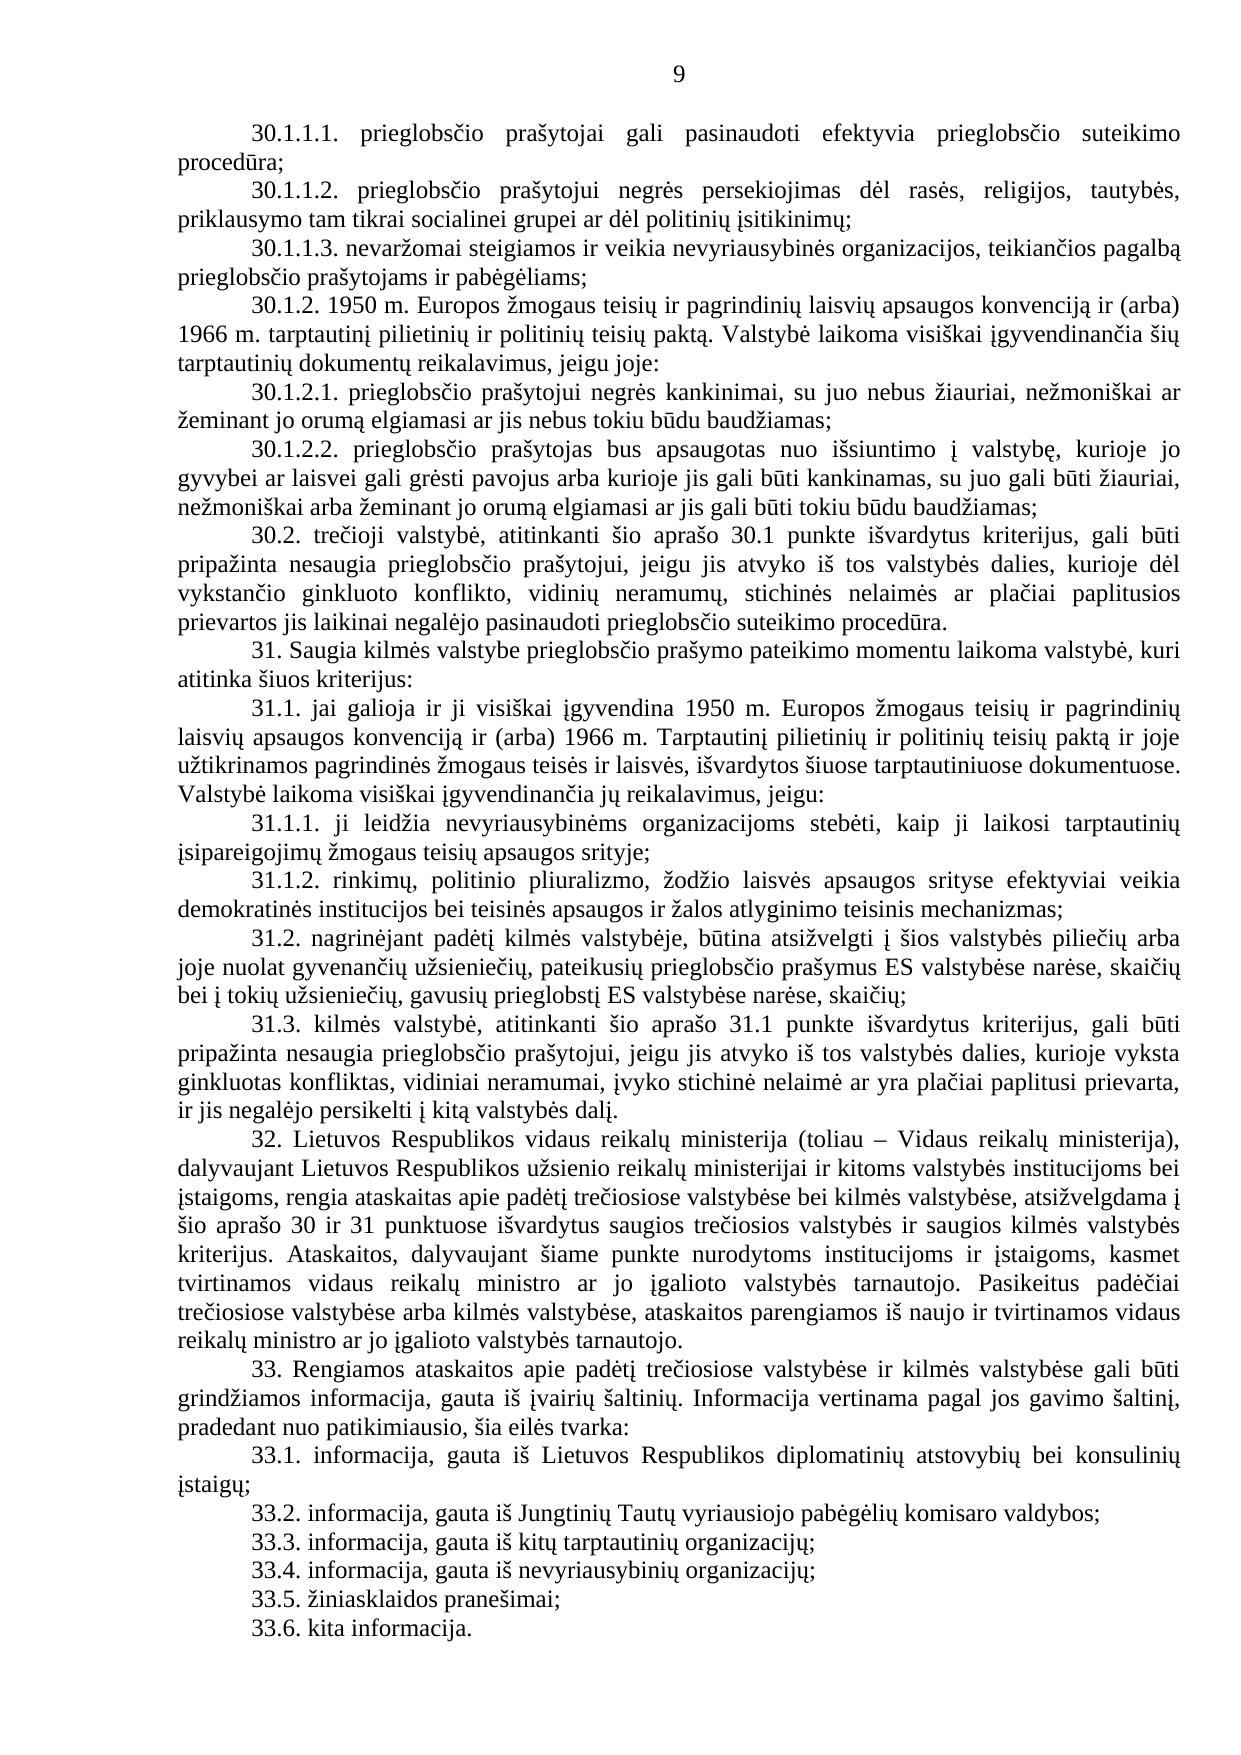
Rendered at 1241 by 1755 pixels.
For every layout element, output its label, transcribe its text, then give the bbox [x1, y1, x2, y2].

text 30.1.2.2. prieglobsčio prašytojas bus apsaugotas nuo išsiuntimo į valstybę, kurioje jo gyvybei ar laisvei gali grėsti pavojus arba kurioje jis gali būti kankinamas, su juo gali būti žiauriai, nežmoniškai arba žeminant jo orumą elgiamasi ar jis gali būti tokiu būdu baudžiamas; [177, 434, 1181, 521]
text 31. Saugia kilmės valstybe prieglobsčio prašymo pateikimo momentu laikoma valstybė, kuri atitinka šiuos kriterijus: [177, 636, 1181, 693]
text 33. Rengiamos ataskaitos apie padėtį trečiosiose valstybėse ir kilmės valstybėse gali būti grindžiamos informacija, gauta iš įvairių šaltinių. Informacija vertinama pagal jos gavimo šaltinį, pradedant nuo patikimiausio, šia eilės tvarka: [177, 1354, 1181, 1441]
text 32. Lietuvos Respublikos vidaus reikalų ministerija (toliau – Vidaus reikalų ministerija), dalyvaujant Lietuvos Respublikos užsienio reikalų ministerijai ir kitoms valstybės institucijoms bei įstaigoms, rengia ataskaitas apie padėtį trečiosiose valstybėse bei kilmės valstybėse, atsižvelgdama į šio aprašo 30 ir 31 punktuose išvardytus saugios trečiosios valstybės ir saugios kilmės valstybės kriterijus. Ataskaitos, dalyvaujant šiame punkte nurodytoms institucijoms ir įstaigoms, kasmet tvirtinamos vidaus reikalų ministro ar jo įgalioto valstybės tarnautojo. Pasikeitus padėčiai trečiosiose valstybėse arba kilmės valstybėse, ataskaitos parengiamos iš naujo ir tvirtinamos vidaus reikalų ministro ar jo įgalioto valstybės tarnautojo. [177, 1124, 1181, 1354]
text 30.1.1.2. prieglobsčio prašytojui negrės persekiojimas dėl rasės, religijos, tautybės, priklausymo tam tikrai socialinei grupei ar dėl politinių įsitikinimų; [177, 176, 1181, 233]
text 30.1.1.1. prieglobsčio prašytojai gali pasinaudoti efektyvia prieglobsčio suteikimo procedūra; [177, 118, 1181, 176]
text 31.1.2. rinkimų, politinio pliuralizmo, žodžio laisvės apsaugos srityse efektyviai veikia demokratinės institucijos bei teisinės apsaugos ir žalos atlyginimo teisinis mechanizmas; [177, 866, 1181, 923]
text 30.1.1.3. nevaržomai steigiamos ir veikia nevyriausybinės organizacijos, teikiančios pagalbą prieglobsčio prašytojams ir pabėgėliams; [177, 233, 1181, 291]
text 33.6. kita informacija. [177, 1613, 1181, 1642]
text 31.3. kilmės valstybė, atitinkanti šio aprašo 31.1 punkte išvardytus kriterijus, gali būti pripažinta nesaugia prieglobsčio prašytojui, jeigu jis atvyko iš tos valstybės dalies, kurioje vyksta ginkluotas konfliktas, vidiniai neramumai, įvyko stichinė nelaimė ar yra plačiai paplitusi prievarta, ir jis negalėjo persikelti į kitą valstybės dalį. [177, 1009, 1181, 1124]
text 30.1.2.1. prieglobsčio prašytojui negrės kankinimai, su juo nebus žiauriai, nežmoniškai ar žeminant jo orumą elgiamasi ar jis nebus tokiu būdu baudžiamas; [177, 377, 1181, 434]
text 33.1. informacija, gauta iš Lietuvos Respublikos diplomatinių atstovybių bei konsulinių įstaigų; [177, 1441, 1181, 1498]
text 31.2. nagrinėjant padėtį kilmės valstybėje, būtina atsižvelgti į šios valstybės piliečių arba joje nuolat gyvenančių užsieniečių, pateikusių prieglobsčio prašymus ES valstybėse narėse, skaičių bei į tokių užsieniečių, gavusių prieglobstį ES valstybėse narėse, skaičių; [177, 923, 1181, 1009]
text 30.2. trečioji valstybė, atitinkanti šio aprašo 30.1 punkte išvardytus kriterijus, gali būti pripažinta nesaugia prieglobsčio prašytojui, jeigu jis atvyko iš tos valstybės dalies, kurioje dėl vykstančio ginkluoto konflikto, vidinių neramumų, stichinės nelaimės ar plačiai paplitusios prievartos jis laikinai negalėjo pasinaudoti prieglobsčio suteikimo procedūra. [177, 521, 1181, 636]
text 33.4. informacija, gauta iš nevyriausybinių organizacijų; [177, 1556, 1181, 1584]
text 33.2. informacija, gauta iš Jungtinių Tautų vyriausiojo pabėgėlių komisaro valdybos; [177, 1498, 1181, 1527]
text 31.1. jai galioja ir ji visiškai įgyvendina 1950 m. Europos žmogaus teisių ir pagrindinių laisvių apsaugos konvenciją ir (arba) 1966 m. Tarptautinį pilietinių ir politinių teisių paktą ir joje užtikrinamos pagrindinės žmogaus teisės ir laisvės, išvardytos šiuose tarptautiniuose dokumentuose. Valstybė laikoma visiškai įgyvendinančia jų reikalavimus, jeigu: [177, 693, 1181, 808]
text 30.1.2. 1950 m. Europos žmogaus teisių ir pagrindinių laisvių apsaugos konvenciją ir (arba) 1966 m. tarptautinį pilietinių ir politinių teisių paktą. Valstybė laikoma visiškai įgyvendinančia šių tarptautinių dokumentų reikalavimus, jeigu joje: [177, 291, 1181, 377]
text 31.1.1. ji leidžia nevyriausybinėms organizacijoms stebėti, kaip ji laikosi tarptautinių įsipareigojimų žmogaus teisių apsaugos srityje; [177, 808, 1181, 866]
text 33.5. žiniasklaidos pranešimai; [177, 1584, 1181, 1613]
text 33.3. informacija, gauta iš kitų tarptautinių organizacijų; [177, 1527, 1181, 1556]
